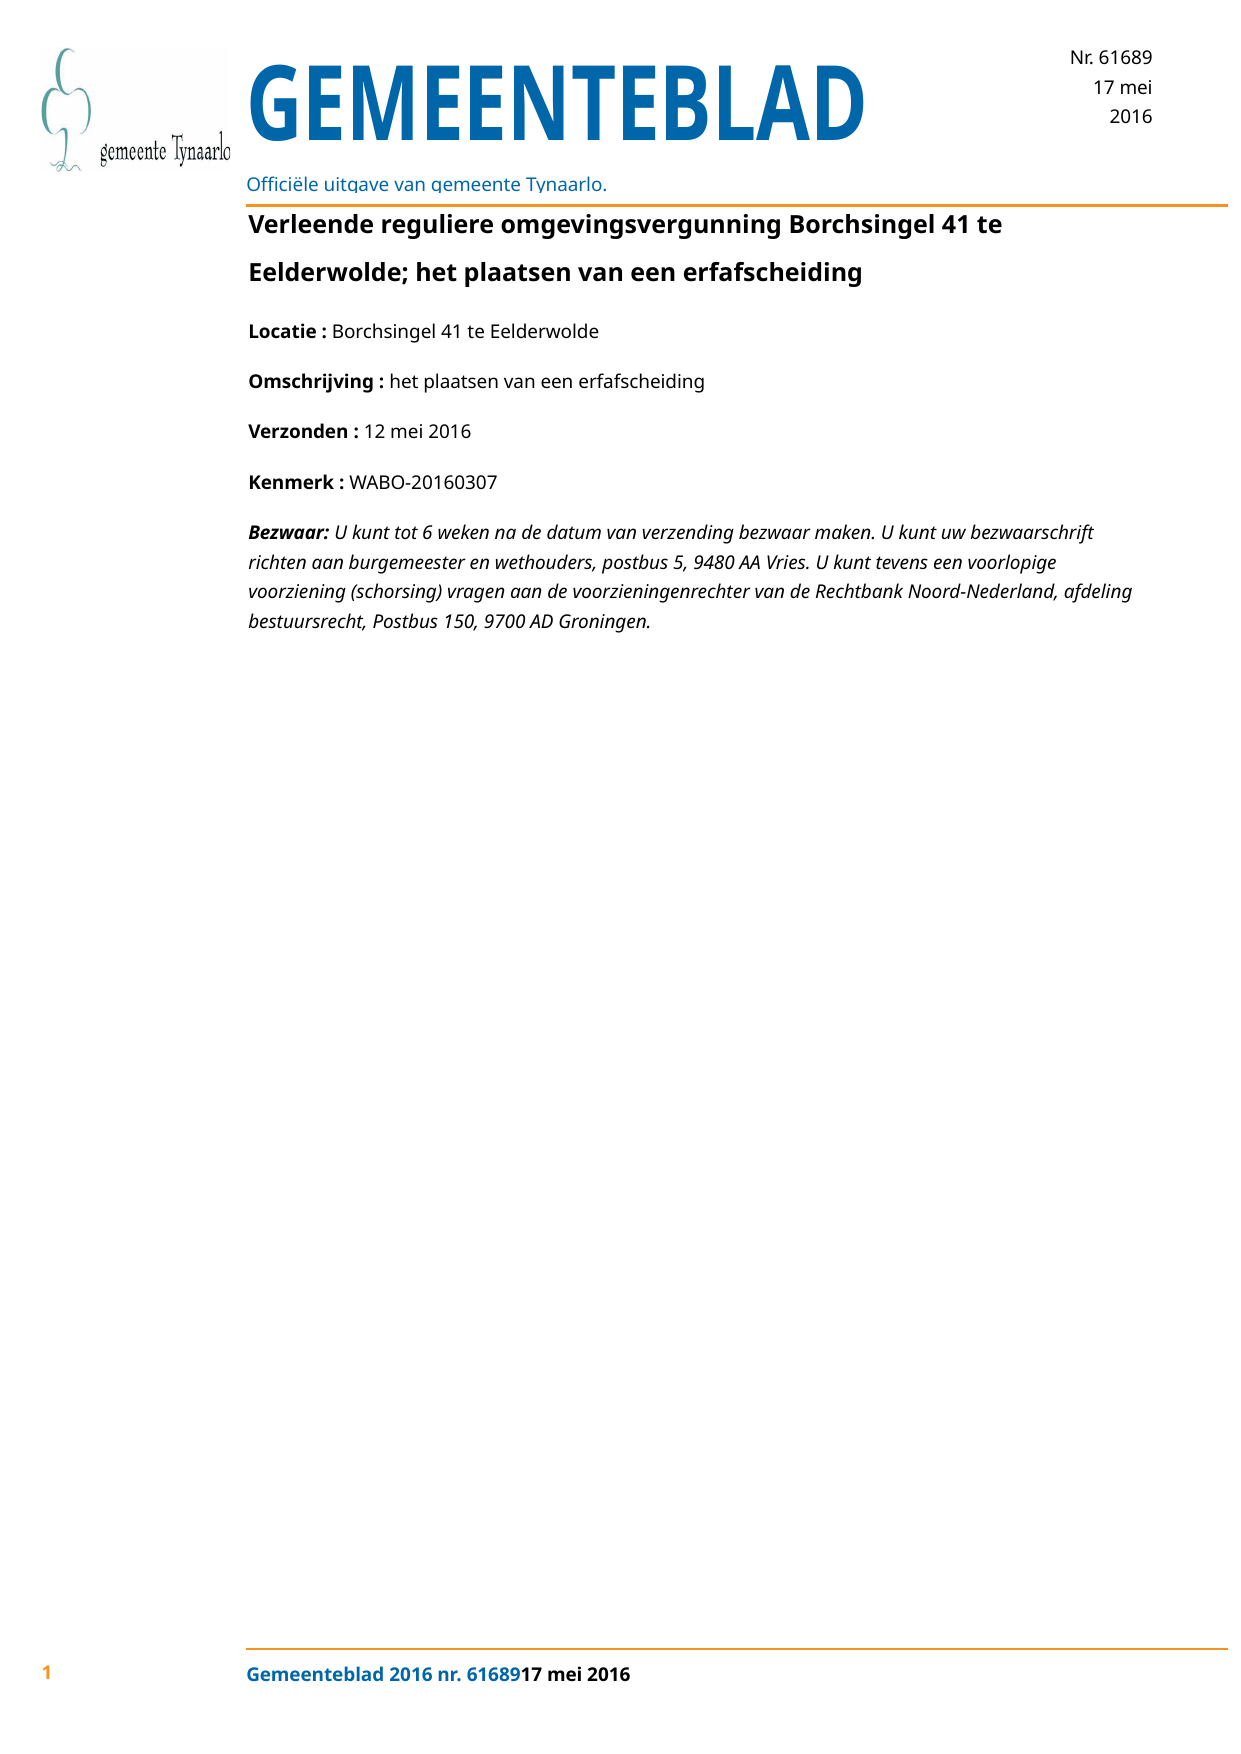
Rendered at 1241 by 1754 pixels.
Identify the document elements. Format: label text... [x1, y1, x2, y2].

text Omschrijving : het plaatsen van een erfafscheiding [248, 368, 1152, 394]
text Locatie : Borchsingel 41 te Eelderwolde [248, 318, 1152, 344]
text Kenmerk : WABO-20160307 [248, 469, 1152, 495]
text Bezwaar: U kunt tot 6 weken na de datum van verzending bezwaar maken. U kunt uw bezwaarschrift richten aan burgemeester en wethouders, postbus 5, 9480 AA Vries. U kunt tevens een voorlopige voorziening (schorsing) vragen aan de voorzieningenrechter van de Rechtbank Noord-Nederland, afdeling bestuursrecht, Postbus 150, 9700 AD Groningen. [248, 519, 1152, 634]
text Verzonden : 12 mei 2016 [248, 419, 1152, 444]
text Verleende reguliere omgevingsvergunning Borchsingel 41 te Eelderwolde; het plaatsen van een erfafscheiding [248, 207, 1152, 288]
picture [41, 47, 231, 172]
